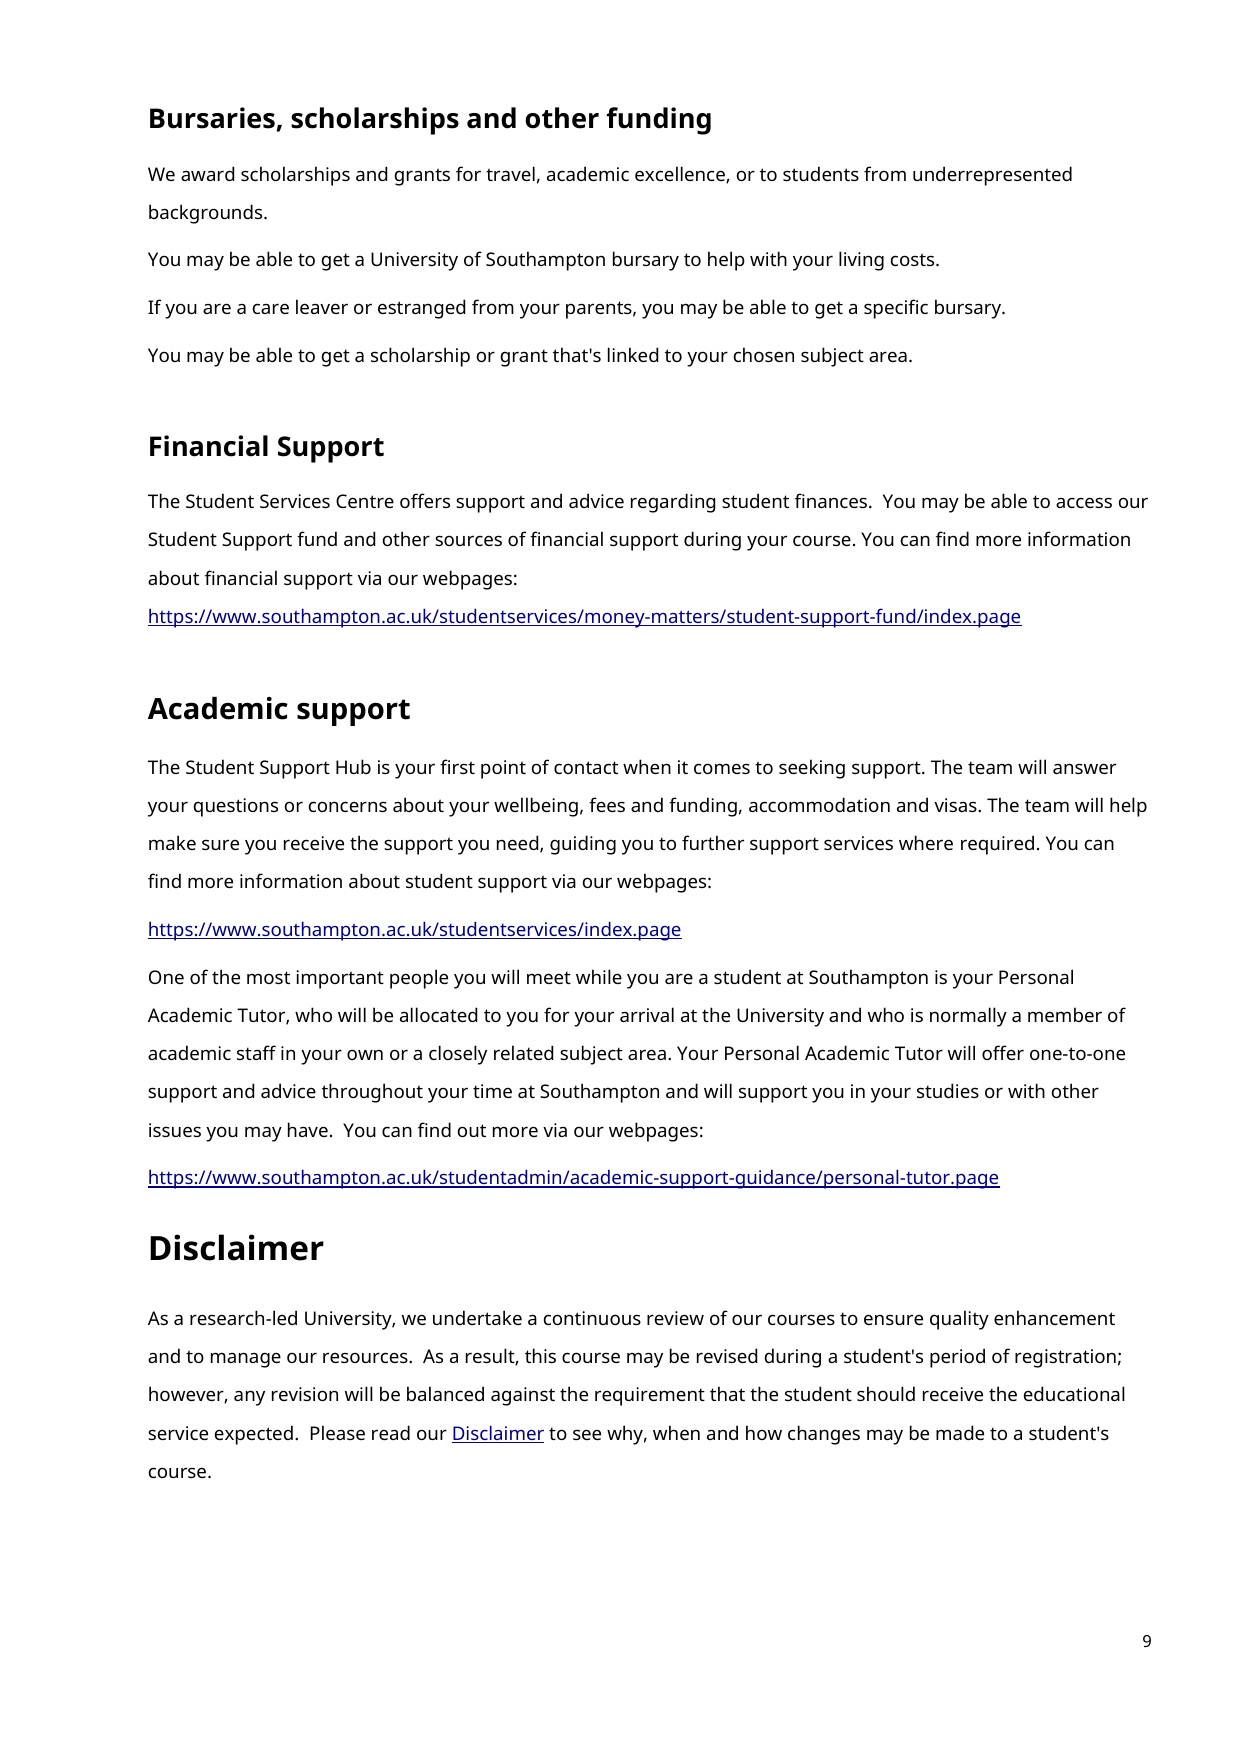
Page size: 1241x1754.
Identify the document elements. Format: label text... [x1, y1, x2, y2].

text We award scholarships and grants for travel, academic excellence, or to students from underrepresented backgrounds. [148, 161, 1152, 224]
subtitle Disclaimer [148, 1224, 1152, 1270]
text The Student Support Hub is your first point of contact when it comes to seeking support. The team will answer your questions or concerns about your wellbeing, fees and funding, accommodation and visas. The team will help make sure you receive the support you need, guiding you to further support services where required. You can find more information about student support via our webpages: [148, 754, 1152, 894]
text https://www.southampton.ac.uk/studentservices/index.page [148, 916, 1152, 942]
text If you are a care leaver or estranged from your parents, you may be able to get a specific bursary. [148, 294, 1152, 320]
subtitle Financial Support [148, 427, 1152, 464]
text As a research-led University, we undertake a continuous review of our courses to ensure quality enhancement and to manage our resources. As a result, this course may be revised during a student's period of registration; however, any revision will be balanced against the requirement that the student should receive the educational service expected. Please read our Disclaimer to see why, when and how changes may be made to a student's course. [148, 1305, 1152, 1484]
text One of the most important people you will meet while you are a student at Southampton is your Personal Academic Tutor, who will be allocated to you for your arrival at the University and who is normally a member of academic staff in your own or a closely related subject area. Your Personal Academic Tutor will offer one-to-one support and advice throughout your time at Southampton and will support you in your studies or with other issues you may have. You can find out more via our webpages: [148, 964, 1152, 1142]
text You may be able to get a University of Southampton bursary to help with your living costs. [148, 247, 1152, 272]
subtitle Bursaries, scholarships and other funding [148, 99, 1152, 136]
subtitle Academic support [148, 688, 1152, 728]
text https://www.southampton.ac.uk/studentadmin/academic-support-guidance/personal-tutor.page [148, 1164, 1152, 1190]
text The Student Services Centre offers support and advice regarding student finances. You may be able to access our Student Support fund and other sources of financial support during your course. You can find more information about financial support via our webpages: https://www.southampton.ac.uk/studentservices/money-matters/student-support-fund/index.page [148, 488, 1152, 629]
text You may be able to get a scholarship or grant that's linked to your chosen subject area. [148, 342, 1152, 367]
